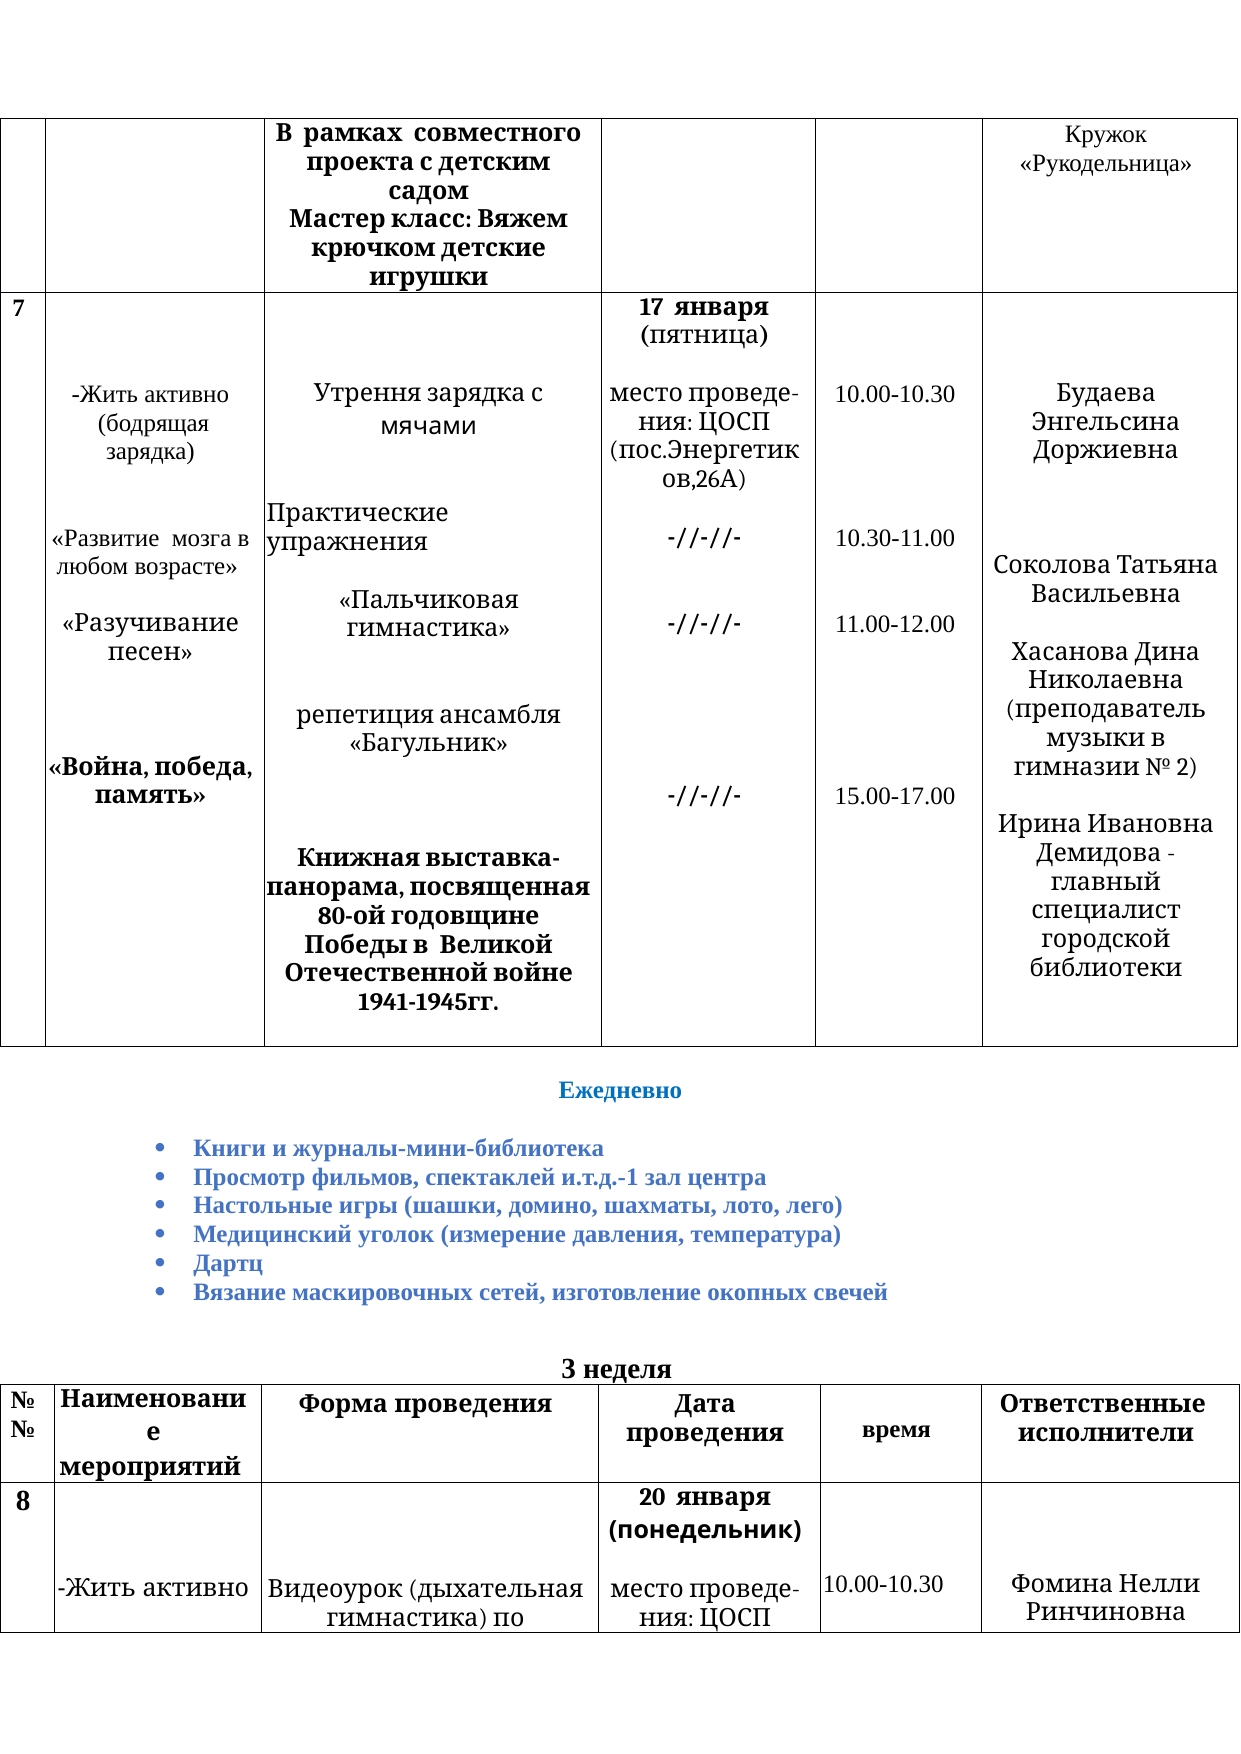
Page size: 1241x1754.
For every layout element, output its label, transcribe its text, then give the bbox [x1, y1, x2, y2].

table_header Ответственные исполнители [982, 1385, 1239, 1482]
table_header №№ [1, 1385, 54, 1482]
table_cell В рамках совместного проекта с детским садом Мастер класс: Вяжем крючком детские игрушки [265, 119, 601, 292]
table_header Форма проведения [262, 1385, 598, 1482]
list Настольные игры (шашки, домино, шахматы, лото, лего) [156, 1190, 1122, 1219]
table_cell 7 [1, 293, 45, 1046]
text Ежедневно [118, 1075, 1122, 1104]
table_cell Видеоурок (дыхательная гимнастика) по [262, 1483, 598, 1632]
table_cell 8 [1, 1483, 54, 1632]
table_cell Будаева Энгельсина Доржиевна Соколова Татьяна Васильевна Хасанова Дина Николаевна (преподаватель музыки в гимназии № 2) Ирина Ивановна Демидова - главный специалист городской библиотеки [983, 293, 1237, 1046]
table_cell Утрення зарядка с мячами Практические упражнения «Пальчиковая гимнастика» репетиция ансамбля «Багульник» Книжная выставка-панорама, посвященная 80-ой годовщине Победы в Великой Отечественной войне 1941-1945гг. [265, 293, 601, 1046]
table_cell 10.00-10.30 [821, 1483, 981, 1632]
table_cell 20 января (понедельник) место проведе-ния: ЦОСП [599, 1483, 820, 1632]
table_cell [816, 119, 982, 292]
list Дартц [156, 1248, 1122, 1277]
table_header время [821, 1385, 981, 1482]
list Просмотр фильмов, спектаклей и.т.д.-1 зал центра [156, 1162, 1122, 1190]
list Вязание маскировочных сетей, изготовление окопных свечей [156, 1277, 1122, 1305]
table_header Наименование мероприятий [55, 1385, 261, 1482]
table_cell [1, 119, 45, 292]
table_cell Фомина Нелли Ринчиновна [982, 1483, 1239, 1632]
table_cell 10.00-10.30 10.30-11.00 11.00-12.00 15.00-17.00 [816, 293, 982, 1046]
table_cell -Жить активно [55, 1483, 261, 1632]
list Книги и журналы-мини-библиотека [156, 1133, 1122, 1162]
table_cell [46, 119, 264, 292]
text 3 неделя [118, 1351, 1122, 1384]
table_cell [602, 119, 815, 292]
table_cell -Жить активно (бодрящая зарядка) «Развитие мозга в любом возрасте» «Разучивание песен» «Война, победа, память» [46, 293, 264, 1046]
list Медицинский уголок (измерение давления, температура) [156, 1219, 1122, 1248]
table_cell Кружок «Рукодельница» [983, 119, 1237, 292]
table_cell 17 января (пятница) место проведе-ния: ЦОСП (пос.Энергетиков,26А) -//-//- -//-//- -//-//- [602, 293, 815, 1046]
table_header Дата проведения [599, 1385, 820, 1482]
